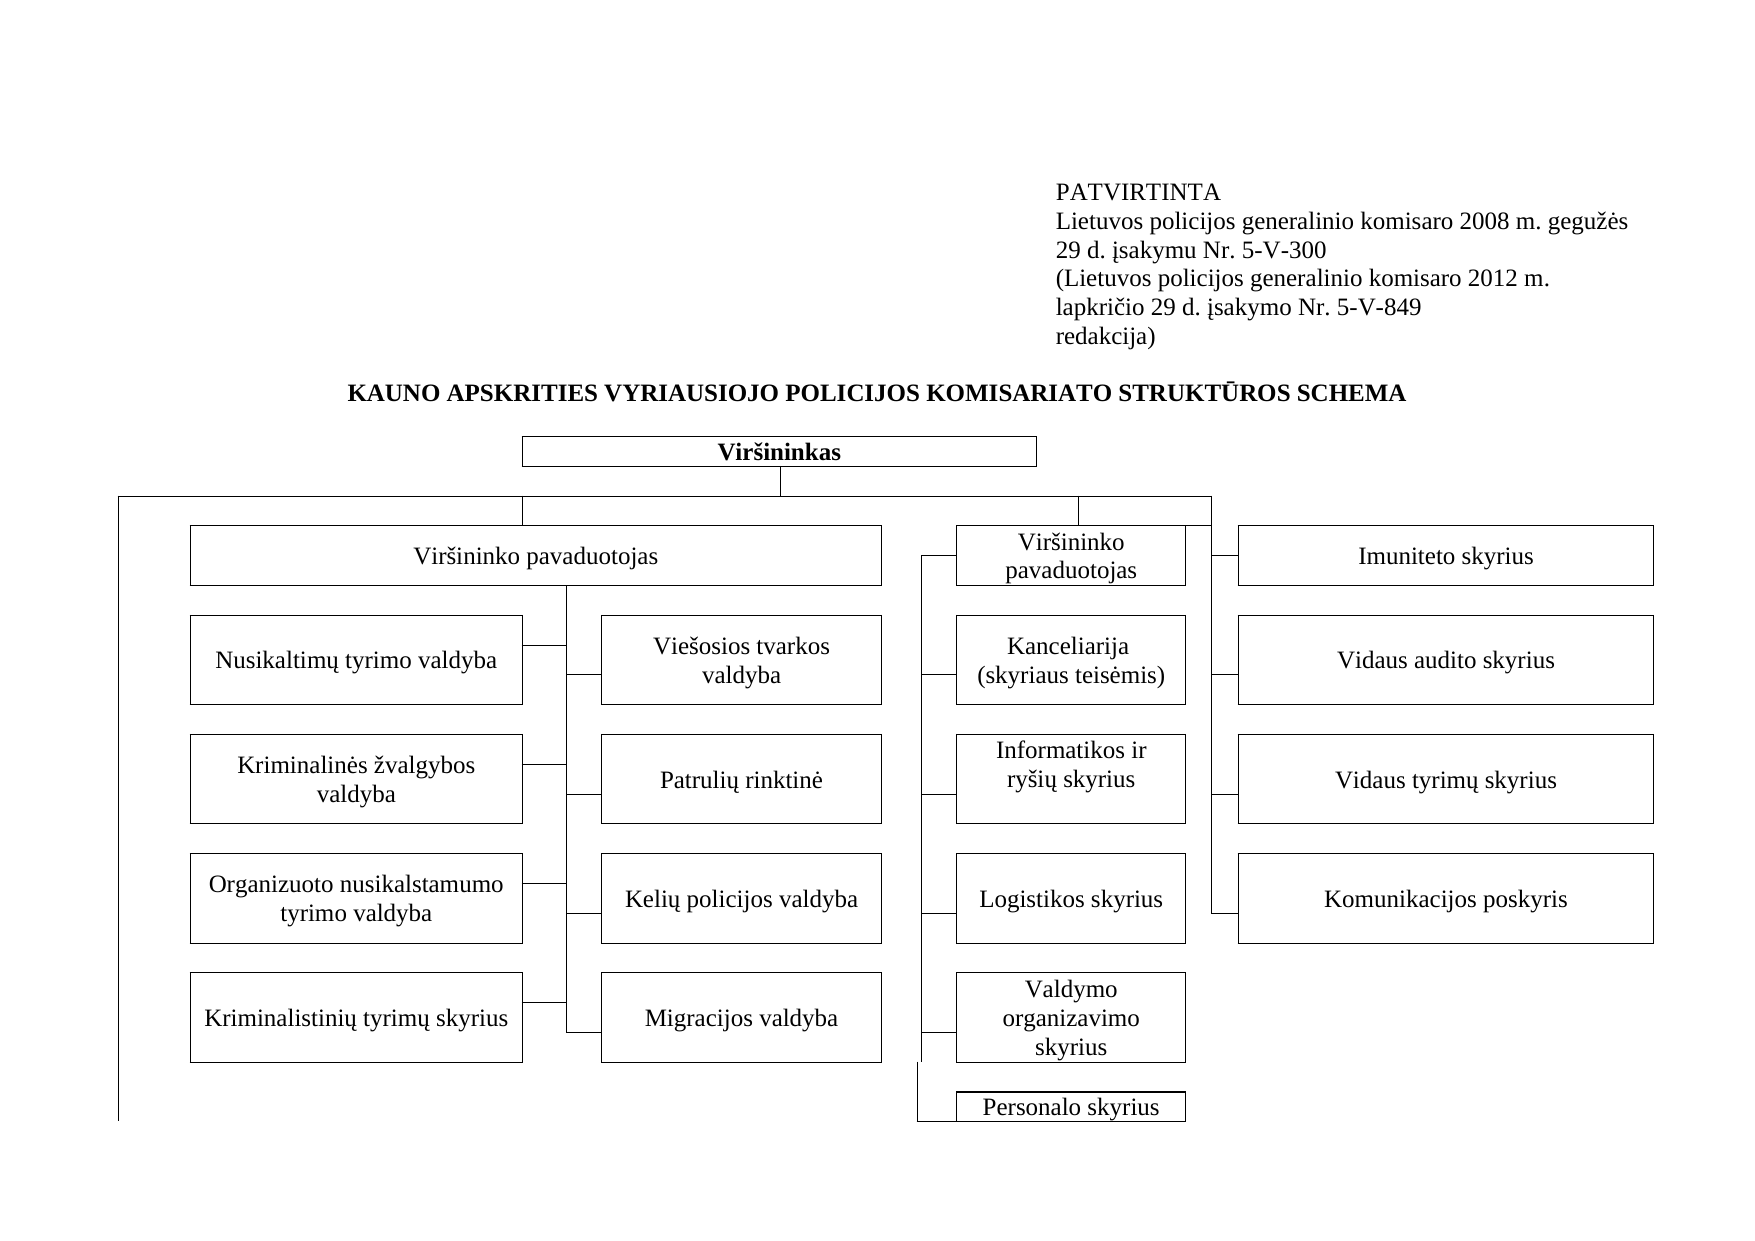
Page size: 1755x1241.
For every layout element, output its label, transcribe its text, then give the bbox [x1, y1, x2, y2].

table_cell Viršininko pavaduotojas [957, 526, 1185, 585]
table_cell [1212, 585, 1238, 615]
table_cell [523, 497, 781, 525]
table_cell Personalo skyrius [957, 1093, 1185, 1121]
table_cell [1212, 1062, 1238, 1091]
table_cell Kriminalinės žvalgybos valdyba [191, 735, 522, 823]
table_cell [602, 586, 881, 615]
table_cell [150, 972, 190, 1032]
table_cell [150, 615, 190, 674]
table_cell [567, 1033, 601, 1062]
table_cell [922, 734, 956, 793]
table_cell [1212, 1091, 1238, 1121]
text KAUNO APSKRITIES VYRIAUSIOJO POLICIJOS KOMISARIATO STRUKTŪROS SCHEMA [118, 378, 1636, 407]
table_cell [1186, 1032, 1212, 1062]
table_cell [881, 1062, 917, 1091]
table_cell Vidaus tyrimų skyrius [1239, 735, 1653, 823]
table_cell [882, 674, 921, 704]
table_cell Kriminalistinių tyrimų skyrius [191, 973, 522, 1062]
table_cell [119, 1091, 150, 1121]
table_cell [522, 704, 566, 734]
table_cell [1186, 794, 1211, 823]
table_cell Viešosios tvarkos valdyba [602, 616, 881, 704]
table_cell [522, 1091, 567, 1121]
table_cell [1186, 734, 1211, 793]
table_cell [781, 467, 1036, 496]
table_cell [922, 675, 956, 704]
table_cell [1212, 675, 1238, 704]
table_cell [150, 555, 190, 585]
text PATVIRTINTA [1056, 177, 1636, 206]
table_cell [522, 586, 566, 615]
table_cell [882, 734, 921, 793]
table_cell [1212, 1032, 1238, 1062]
table_cell [150, 794, 190, 823]
table_cell [882, 525, 956, 555]
table_cell [1212, 525, 1238, 555]
table_cell [957, 705, 1185, 734]
table_cell Kanceliarija (skyriaus teisėmis) [957, 616, 1185, 704]
table_cell Imuniteto skyrius [1239, 526, 1653, 585]
table_cell [882, 853, 921, 913]
table_cell [150, 525, 190, 555]
table_cell [119, 525, 150, 585]
table_cell [918, 1091, 956, 1121]
table_cell [1185, 585, 1211, 615]
table_cell [567, 914, 601, 942]
table_cell [922, 556, 956, 585]
table_cell [922, 795, 956, 823]
table_cell [567, 615, 601, 674]
table_cell [150, 853, 190, 913]
table_cell Kelių policijos valdyba [602, 854, 881, 942]
table_cell [190, 1063, 522, 1091]
table_cell [190, 586, 522, 615]
table_cell [523, 1003, 566, 1032]
table_cell [119, 497, 150, 525]
table_cell [922, 943, 957, 972]
table_cell Nusikaltimų tyrimo valdyba [191, 616, 522, 704]
table_cell [1212, 615, 1238, 674]
text (Lietuvos policijos generalinio komisaro 2012 m. lapkričio 29 d. įsakymo Nr. 5-V-849 [1056, 263, 1636, 321]
table_cell [150, 1032, 190, 1062]
table_cell [1185, 1062, 1212, 1091]
table_header Viršininkas [523, 437, 1036, 466]
table_cell [1186, 972, 1212, 1032]
table_cell [602, 944, 881, 972]
table_cell [523, 913, 566, 942]
table_cell [1212, 496, 1420, 525]
table_header [1037, 436, 1653, 466]
table_cell [567, 972, 601, 1032]
table_cell [523, 972, 566, 1002]
table_cell [922, 853, 956, 913]
table_cell [922, 704, 957, 734]
table_cell [918, 1062, 957, 1091]
table_cell [567, 675, 601, 704]
table_cell [567, 586, 602, 615]
table_cell [523, 646, 566, 674]
table_cell [1420, 496, 1653, 525]
table_cell [190, 824, 522, 853]
table_cell [119, 615, 150, 704]
table_cell [523, 794, 566, 823]
table_cell Migracijos valdyba [602, 973, 881, 1062]
table_cell [523, 765, 566, 793]
table_cell [1212, 704, 1238, 734]
table_cell [523, 884, 566, 913]
table_cell [522, 943, 566, 972]
table_cell [567, 943, 602, 972]
table_cell Organizuoto nusikalstamumo tyrimo valdyba [191, 854, 522, 942]
table_cell [957, 944, 1185, 972]
table_cell [882, 913, 921, 942]
table_cell [1212, 972, 1238, 1032]
table_cell [881, 1091, 917, 1121]
table_cell [957, 1063, 1185, 1091]
table_cell [1212, 943, 1238, 972]
table_cell [1238, 586, 1653, 615]
table_cell [1238, 1091, 1653, 1121]
table_cell [1238, 824, 1653, 853]
table_cell [523, 615, 566, 644]
table_cell [150, 1062, 190, 1091]
table_cell [150, 1091, 190, 1121]
table_cell [567, 823, 602, 853]
table_cell [523, 734, 566, 764]
table_cell [190, 944, 522, 972]
table_cell [190, 1091, 522, 1121]
table_cell Informatikos ir ryšių skyrius [957, 735, 1185, 823]
table_cell [567, 704, 602, 734]
table_cell [150, 674, 190, 704]
table_cell [1036, 466, 1653, 496]
table_cell [150, 943, 190, 972]
table_cell [119, 943, 150, 972]
table_cell [150, 913, 190, 942]
table_cell Komunikacijos poskyris [1239, 854, 1653, 942]
table_cell [602, 1063, 881, 1091]
table_cell [190, 705, 522, 734]
table_cell [1186, 555, 1211, 585]
table_cell [881, 823, 921, 853]
table_cell [150, 734, 190, 793]
table_cell [1238, 1062, 1653, 1091]
table_cell [1212, 734, 1238, 793]
table_cell [882, 1032, 921, 1062]
table_cell [922, 914, 956, 942]
table_cell [119, 853, 150, 942]
table_cell [567, 1091, 602, 1121]
table_cell [522, 823, 566, 853]
table_cell [523, 853, 566, 883]
table_cell [1212, 823, 1238, 853]
table_cell [1185, 943, 1212, 972]
table_cell [1212, 853, 1238, 913]
text Lietuvos policijos generalinio komisaro 2008 m. gegužės 29 d. įsakymu Nr. 5-V-300 [1056, 206, 1636, 263]
table_cell [1212, 914, 1238, 942]
table_cell [119, 585, 150, 615]
table_cell [567, 734, 601, 793]
table_cell [1186, 1091, 1212, 1121]
table_cell [150, 585, 190, 615]
table_cell [922, 585, 957, 615]
table_cell Viršininko pavaduotojas [191, 526, 881, 585]
table_cell [1079, 497, 1211, 525]
table_cell [1212, 795, 1238, 823]
table_cell [922, 823, 957, 853]
table_cell [1238, 972, 1653, 1062]
table_cell Patrulių rinktinė [602, 735, 881, 823]
table_cell [957, 586, 1185, 615]
table_cell [119, 704, 150, 734]
table_cell [1238, 705, 1653, 734]
table_cell [781, 497, 1078, 525]
table_cell [522, 1062, 567, 1091]
table_cell [881, 585, 921, 615]
table_cell [1212, 556, 1238, 585]
table_cell [1185, 704, 1211, 734]
table_cell [150, 704, 190, 734]
table_cell [523, 674, 566, 704]
table_cell [922, 1033, 956, 1062]
table_cell [1238, 944, 1653, 972]
table_cell [882, 972, 921, 1032]
table_cell Vidaus audito skyrius [1239, 616, 1653, 704]
table_cell [1186, 674, 1211, 704]
table_cell [119, 1062, 150, 1091]
table_cell [567, 1062, 602, 1091]
table_cell [922, 615, 956, 674]
table_cell [150, 823, 190, 853]
table_cell [882, 615, 921, 674]
table_cell [881, 943, 921, 972]
table_cell [523, 1032, 567, 1062]
text redakcija) [1056, 321, 1636, 350]
table_cell [567, 795, 601, 823]
table_cell [1186, 615, 1211, 674]
table_cell [882, 794, 921, 823]
table_header [118, 436, 522, 466]
table_cell Valdymo organizavimo skyrius [957, 973, 1185, 1062]
table_cell [119, 972, 150, 1062]
table_cell [119, 734, 150, 823]
table_cell [1186, 853, 1211, 913]
table_cell Logistikos skyrius [957, 854, 1185, 942]
table_cell [150, 497, 354, 525]
table_cell [602, 824, 881, 853]
table_cell [1186, 526, 1211, 555]
table_cell [1185, 823, 1211, 853]
table_cell [354, 497, 522, 525]
table_cell [118, 466, 522, 496]
table_cell [602, 705, 881, 734]
table_cell [922, 972, 956, 1032]
table_cell [602, 1091, 881, 1121]
table_cell [957, 824, 1185, 853]
table_cell [522, 467, 780, 496]
table_cell [119, 823, 150, 853]
table_cell [882, 555, 921, 585]
table_cell [881, 704, 921, 734]
table_cell [1186, 913, 1212, 942]
table_cell [567, 853, 601, 913]
